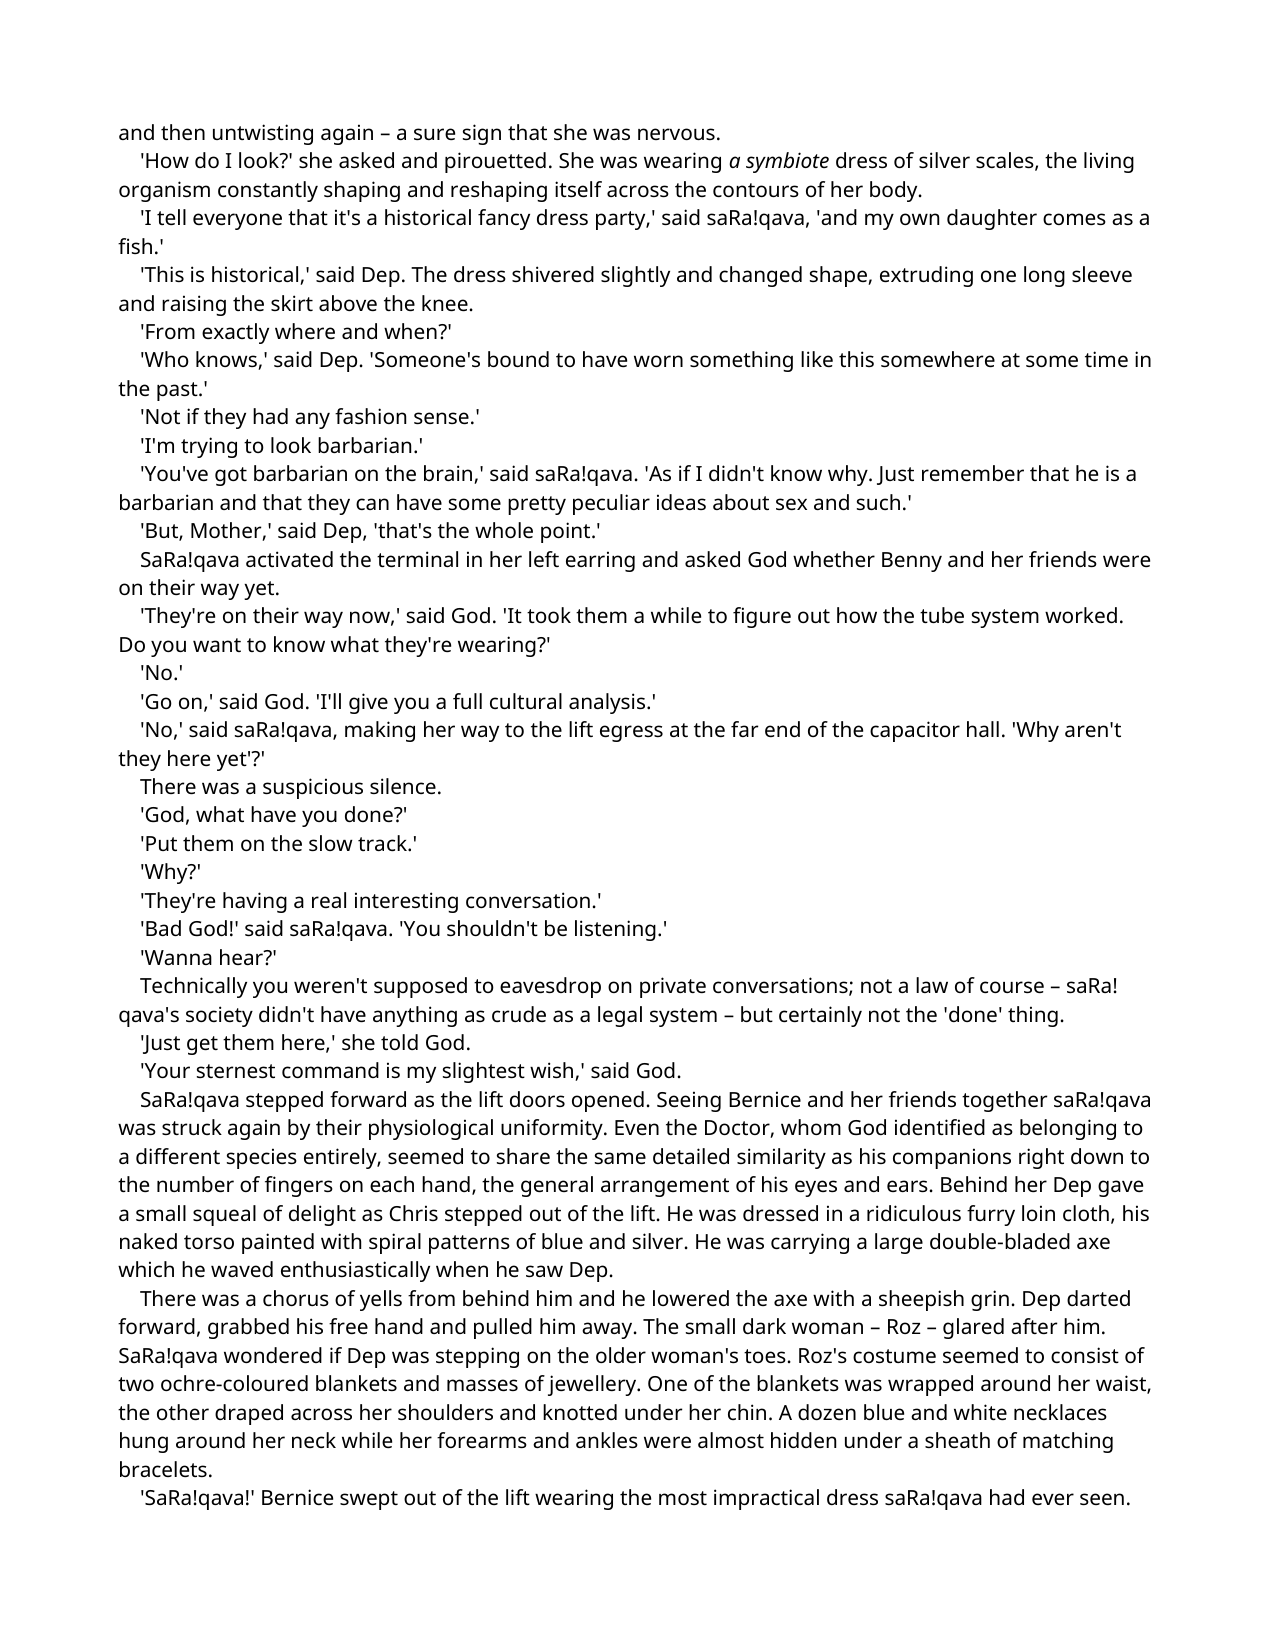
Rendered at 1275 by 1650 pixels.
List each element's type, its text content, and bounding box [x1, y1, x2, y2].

text 'I'm trying to look barbarian.' [118, 431, 1157, 459]
text SaRa!qava activated the terminal in her left earring and asked God whether Benny and her friends were on their way yet. [118, 545, 1157, 602]
text 'This is historical,' said Dep. The dress shivered slightly and changed shape, extruding one long sleeve and raising the skirt above the knee. [118, 260, 1157, 317]
text 'I tell everyone that it's a historical fancy dress party,' said saRa!qava, 'and my own daughter comes as a fish.' [118, 203, 1157, 260]
text 'Go on,' said God. 'I'll give you a full cultural analysis.' [118, 687, 1157, 715]
text 'Bad God!' said saRa!qava. 'You shouldn't be listening.' [118, 914, 1157, 943]
text 'They're having a real interesting conversation.' [118, 886, 1157, 914]
text 'God, what have you done?' [118, 801, 1157, 829]
text 'Put them on the slow track.' [118, 829, 1157, 857]
text 'From exactly where and when?' [118, 317, 1157, 346]
text 'SaRa!qava!' Bernice swept out of the lift wearing the most impractical dress saRa!qava had ever seen. [118, 1483, 1157, 1512]
text 'But, Mother,' said Dep, 'that's the whole point.' [118, 516, 1157, 545]
text and then untwisting again – a sure sign that she was nervous. [118, 118, 1157, 147]
text SaRa!qava stepped forward as the lift doors opened. Seeing Bernice and her friends together saRa!qava was struck again by their physiological uniformity. Even the Doctor, whom God identified as belonging to a different species entirely, seemed to share the same detailed similarity as his companions right down to the number of fingers on each hand, the general arrangement of his eyes and ears. Behind her Dep gave a small squeal of delight as Chris stepped out of the lift. He was dressed in a ridiculous furry loin cloth, his naked torso painted with spiral patterns of blue and silver. He was carrying a large double-bladed axe which he waved enthusiastically when he saw Dep. [118, 1085, 1157, 1284]
text 'Not if they had any fashion sense.' [118, 402, 1157, 431]
text 'Wanna hear?' [118, 943, 1157, 971]
text 'No,' said saRa!qava, making her way to the lift egress at the far end of the capacitor hall. 'Why aren't they here yet'?' [118, 715, 1157, 772]
text There was a suspicious silence. [118, 772, 1157, 801]
text 'You've got barbarian on the brain,' said saRa!qava. 'As if I didn't know why. Just remember that he is a barbarian and that they can have some pretty peculiar ideas about sex and such.' [118, 459, 1157, 516]
text 'Just get them here,' she told God. [118, 1028, 1157, 1057]
text There was a chorus of yells from behind him and he lowered the axe with a sheepish grin. Dep darted forward, grabbed his free hand and pulled him away. The small dark woman – Roz – glared after him. SaRa!qava wondered if Dep was stepping on the older woman's toes. Roz's costume seemed to consist of two ochre-coloured blankets and masses of jewellery. One of the blankets was wrapped around her waist, the other draped across her shoulders and knotted under her chin. A dozen blue and white necklaces hung around her neck while her forearms and ankles were almost hidden under a sheath of matching bracelets. [118, 1284, 1157, 1483]
text 'Your sternest command is my slightest wish,' said God. [118, 1057, 1157, 1085]
text 'How do I look?' she asked and pirouetted. She was wearing a symbiote dress of silver scales, the living organism constantly shaping and reshaping itself across the contours of her body. [118, 147, 1157, 203]
text 'Why?' [118, 857, 1157, 886]
text 'No.' [118, 658, 1157, 687]
text 'Who knows,' said Dep. 'Someone's bound to have worn something like this somewhere at some time in the past.' [118, 346, 1157, 402]
text 'They're on their way now,' said God. 'It took them a while to figure out how the tube system worked. Do you want to know what they're wearing?' [118, 602, 1157, 658]
text Technically you weren't supposed to eavesdrop on private conversations; not a law of course – saRa!qava's society didn't have anything as crude as a legal system – but certainly not the 'done' thing. [118, 971, 1157, 1028]
